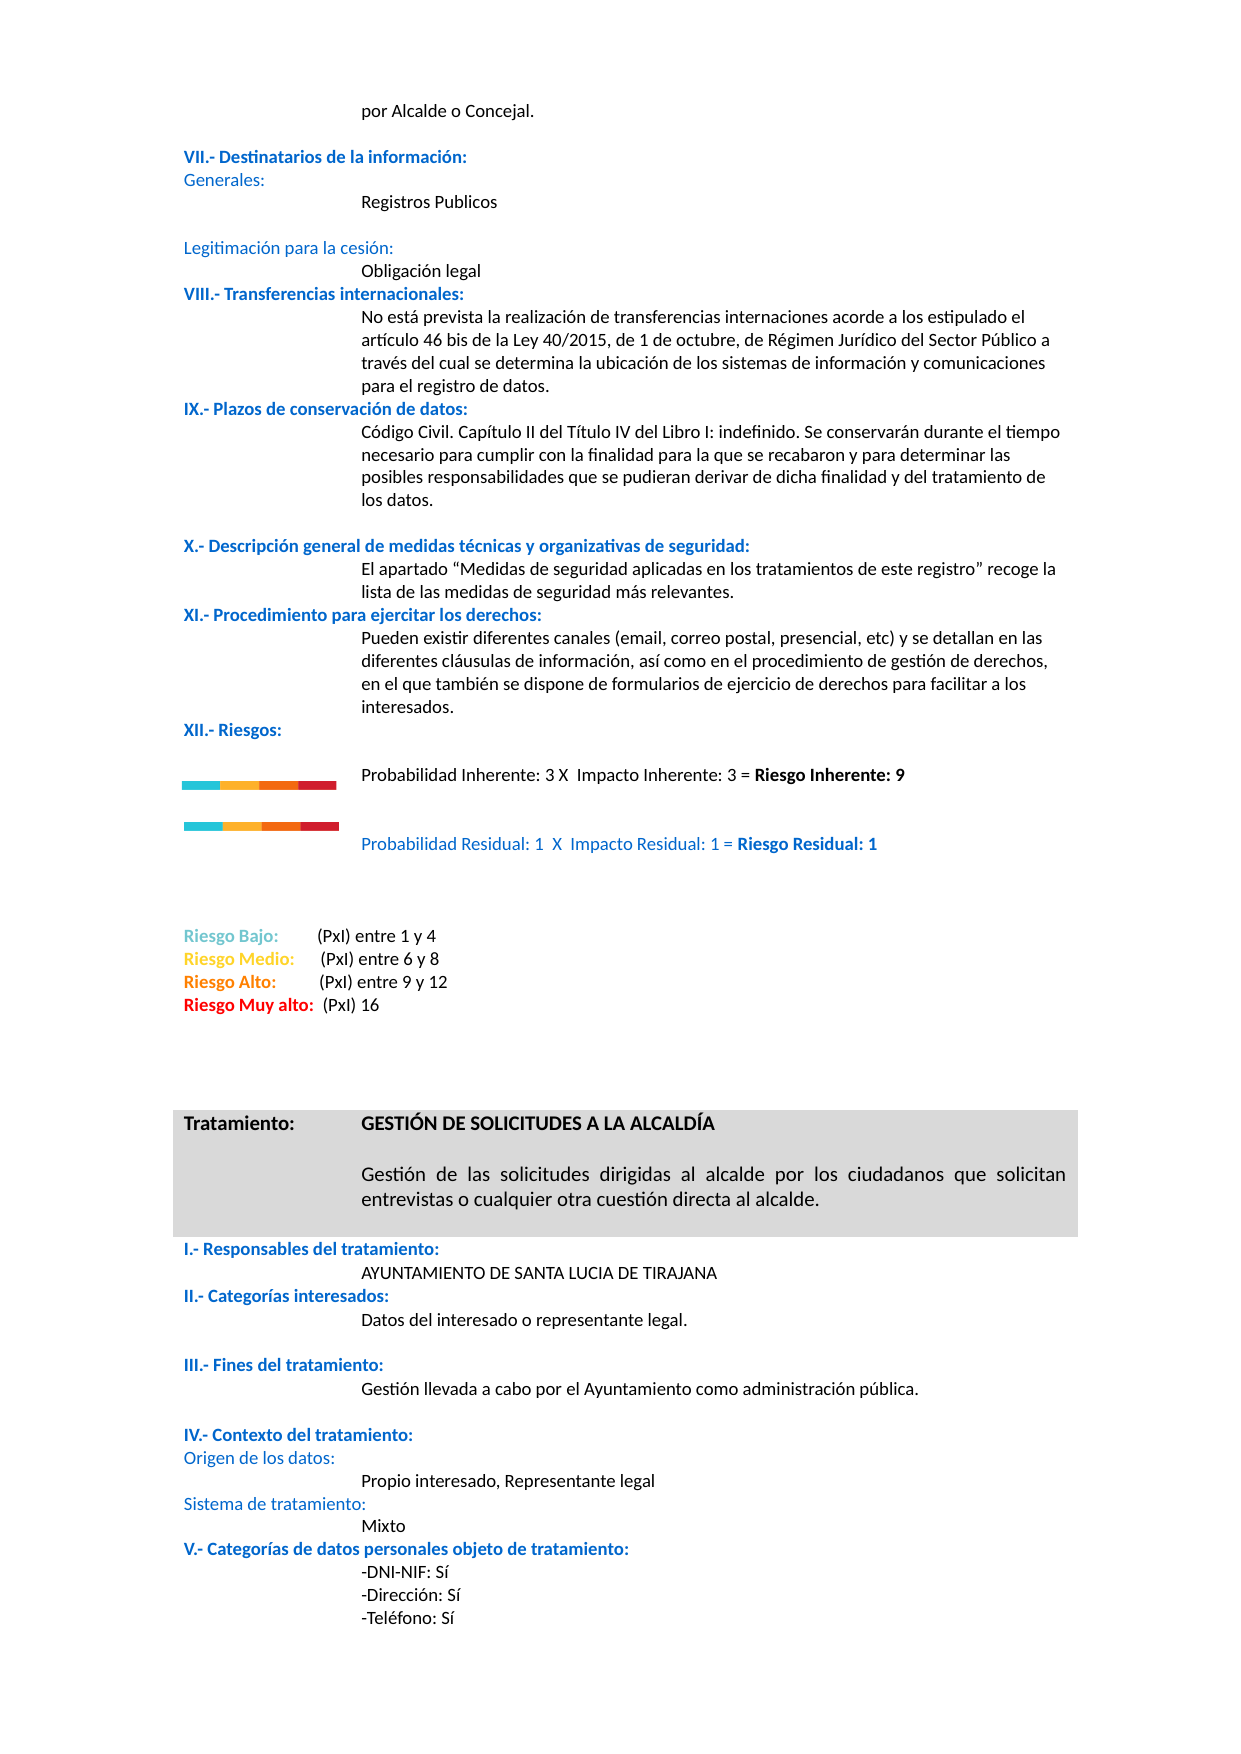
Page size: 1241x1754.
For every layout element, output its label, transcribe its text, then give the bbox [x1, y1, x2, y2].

table_cell por Alcalde o Concejal. [350, 99, 1078, 145]
table_cell [173, 557, 350, 603]
table_cell [173, 1377, 350, 1423]
table_cell XI.- Procedimiento para ejercitar los derechos: [173, 603, 1078, 626]
table_cell Datos del interesado o representante legal. [350, 1308, 1078, 1354]
table_cell [173, 99, 350, 145]
table_cell [173, 305, 350, 397]
table_cell Origen de los datos: [173, 1446, 1078, 1469]
table_cell Riesgo Bajo: (PxI) entre 1 y 4 Riesgo Medio: (PxI) entre 6 y 8 Riesgo Alto: (PxI) entre 9 y 12 Riesgo Muy alto: (PxI) 16 [173, 901, 1078, 1038]
table_cell VII.- Destinatarios de la información: [173, 145, 1078, 168]
table_cell IX.- Plazos de conservación de datos: [173, 397, 1078, 420]
table_cell I.- Responsables del tratamiento: [173, 1238, 1078, 1261]
table_cell [173, 1560, 350, 1629]
table_cell No está prevista la realización de transferencias internaciones acorde a los estipulado el artículo 46 bis de la Ley 40/2015, de 1 de octubre, de Régimen Jurídico del Sector Público a través del cual se determina la ubicación de los sistemas de información y comunicaciones para el registro de datos. [350, 305, 1078, 397]
table_header Tratamiento: [173, 1110, 350, 1237]
table_cell Registros Publicos [350, 191, 1078, 236]
table_cell Legitimación para la cesión: [173, 236, 1078, 259]
table_cell Sistema de tratamiento: [173, 1492, 1078, 1514]
table_cell Probabilidad Inherente: 3 X Impacto Inherente: 3 = Riesgo Inherente: 9 Probabilidad Residual: 1 X Impacto Residual: 1 = Riesgo Residual: 1 [350, 741, 1078, 901]
table_cell [173, 1515, 350, 1537]
table_cell Propio interesado, Representante legal [350, 1469, 1078, 1492]
table_header GESTIÓN DE SOLICITUDES A LA ALCALDÍA Gestión de las solicitudes dirigidas al alcalde por los ciudadanos que solicitan entrevistas o cualquier otra cuestión directa al alcalde. [350, 1110, 1078, 1237]
table_cell Pueden existir diferentes canales (email, correo postal, presencial, etc) y se detallan en las diferentes cláusulas de información, así como en el procedimiento de gestión de derechos, en el que también se dispone de formularios de ejercicio de derechos para facilitar a los interesados. [350, 626, 1078, 718]
table_cell XII.- Riesgos: [173, 718, 1078, 741]
table_cell [173, 1261, 350, 1284]
table_cell Generales: [173, 168, 1078, 191]
table_cell [173, 191, 350, 236]
table_cell X.- Descripción general de medidas técnicas y organizativas de seguridad: [173, 534, 1078, 557]
table_cell VIII.- Transferencias internacionales: [173, 282, 1078, 305]
table_cell III.- Fines del tratamiento: [173, 1354, 1078, 1377]
table_cell [173, 741, 350, 901]
table_cell Obligación legal [350, 259, 1078, 282]
table_cell [173, 626, 350, 718]
table_cell AYUNTAMIENTO DE SANTA LUCIA DE TIRAJANA [350, 1261, 1078, 1284]
table_cell El apartado “Medidas de seguridad aplicadas en los tratamientos de este registro” recoge la lista de las medidas de seguridad más relevantes. [350, 557, 1078, 603]
table_cell [173, 259, 350, 282]
table_cell [173, 420, 350, 534]
table_cell Gestión llevada a cabo por el Ayuntamiento como administración pública. [350, 1377, 1078, 1423]
table_cell Código Civil. Capítulo II del Título IV del Libro I: indefinido. Se conservarán durante el tiempo necesario para cumplir con la finalidad para la que se recabaron y para determinar las posibles responsabilidades que se pudieran derivar de dicha finalidad y del tratamiento de los datos. [350, 420, 1078, 534]
table_cell -DNI-NIF: Sí -Dirección: Sí -Teléfono: Sí [350, 1560, 1078, 1629]
table_cell V.- Categorías de datos personales objeto de tratamiento: [173, 1538, 1078, 1560]
table_cell IV.- Contexto del tratamiento: [173, 1423, 1078, 1446]
table_cell [173, 1469, 350, 1492]
table_cell Mixto [350, 1515, 1078, 1537]
table_cell II.- Categorías interesados: [173, 1284, 1078, 1308]
table_cell [173, 1308, 350, 1354]
